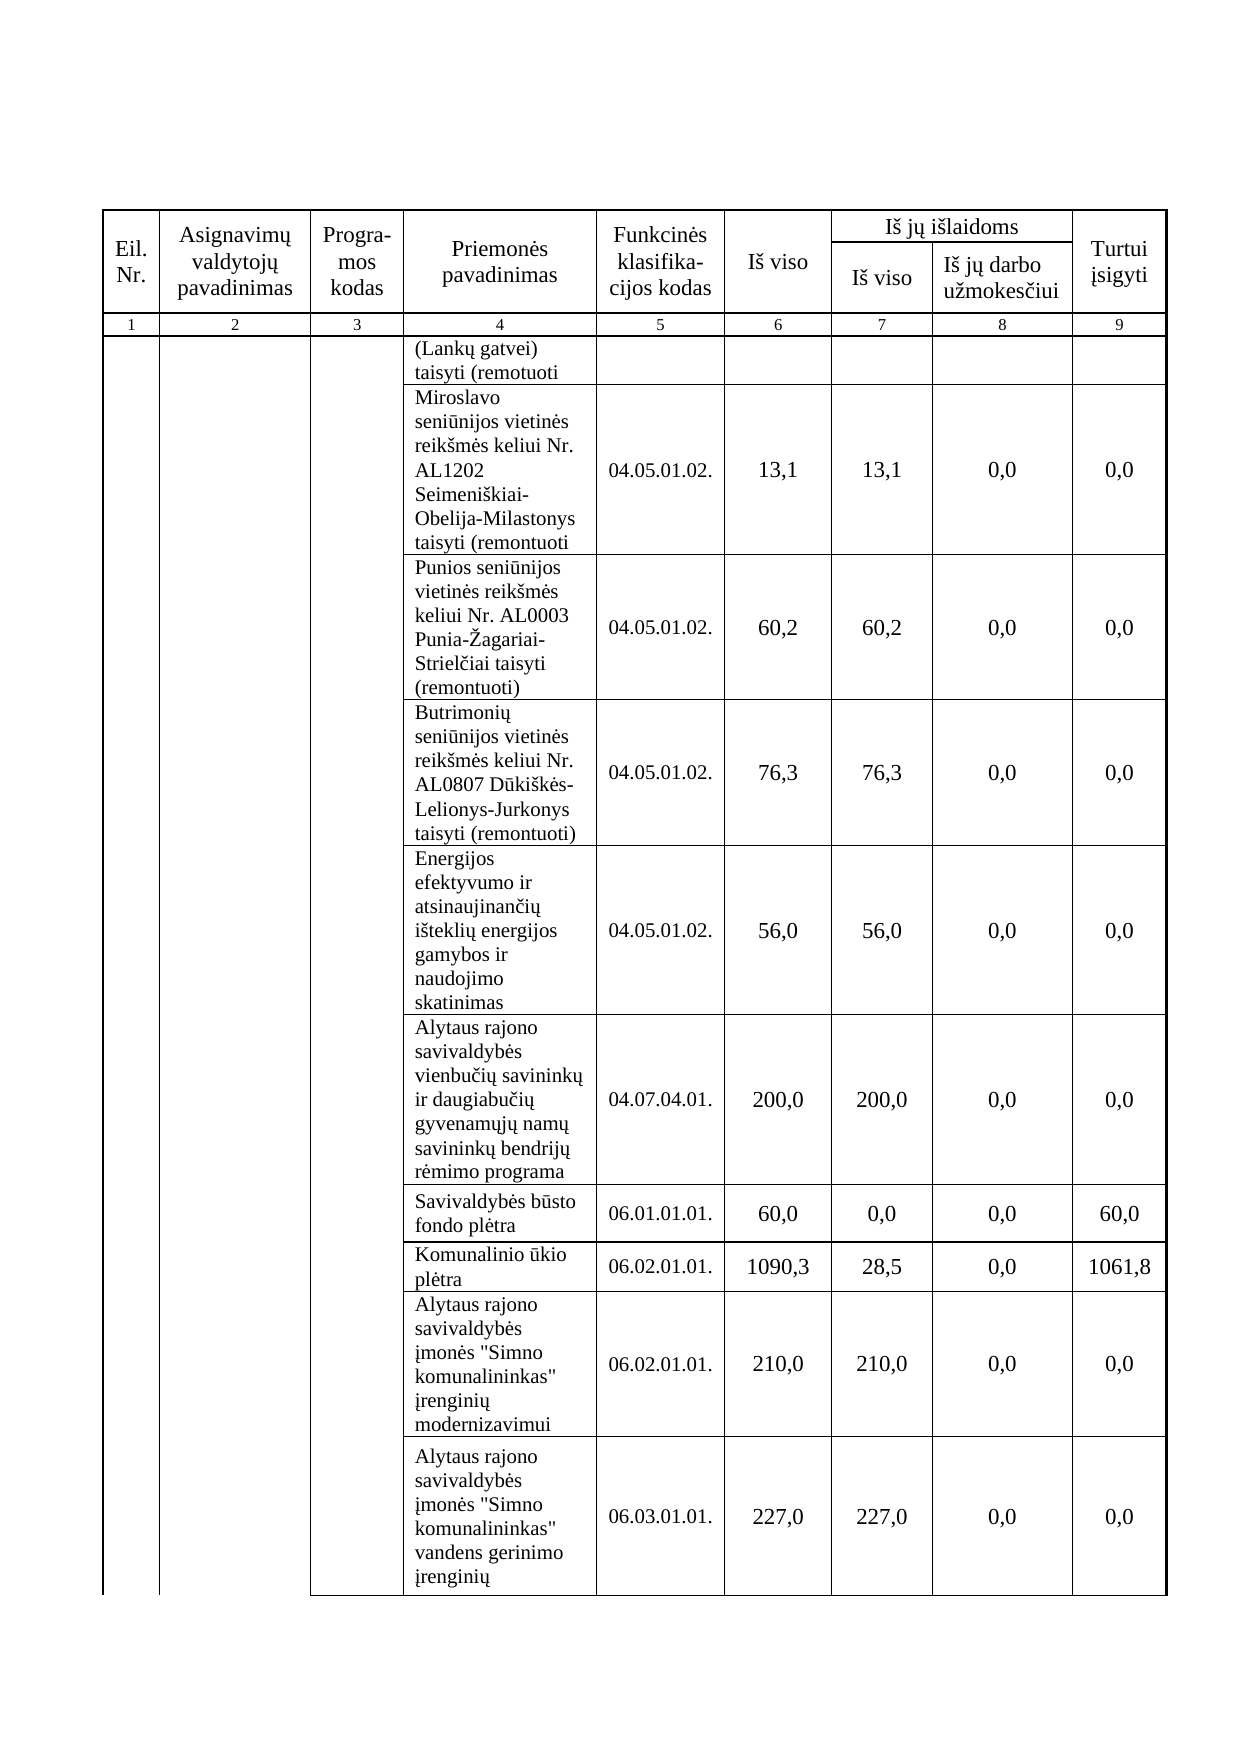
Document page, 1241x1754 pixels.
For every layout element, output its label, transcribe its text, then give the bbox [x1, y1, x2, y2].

table_cell 0,0 [832, 1185, 932, 1241]
table_cell 04.07.04.01. [597, 1015, 724, 1183]
table_cell 76,3 [725, 700, 831, 844]
table_cell 3 [311, 314, 403, 335]
table_cell Energijos efektyvumo ir atsinaujinančių išteklių energijos gamybos ir naudojimo skatinimas [404, 846, 596, 1014]
table_cell Komunalinio ūkio plėtra [404, 1243, 596, 1291]
table_cell 60,0 [725, 1185, 831, 1241]
table_cell Punios seniūnijos vietinės reikšmės keliui Nr. AL0003 Punia-Žagariai-Strielčiai taisyti (remontuoti) [404, 555, 596, 699]
table_cell 60,2 [832, 555, 932, 699]
table_cell 0,0 [1073, 1437, 1165, 1595]
table_cell Alytaus rajono savivaldybės vienbučių savininkų ir daugiabučių gyvenamųjų namų savininkų bendrijų rėmimo programa [404, 1015, 596, 1183]
table_header Asignavimų valdytojų pavadinimas [160, 211, 310, 312]
table_cell 227,0 [725, 1437, 831, 1595]
table_cell 06.02.01.01. [597, 1292, 724, 1436]
table_cell 13,1 [832, 385, 932, 554]
table_header Progra-mos kodas [311, 211, 403, 312]
table_cell [311, 337, 403, 1595]
table_cell 9 [1073, 314, 1165, 335]
table_cell [933, 337, 1072, 384]
table_cell 227,0 [832, 1437, 932, 1595]
table_cell 04.05.01.02. [597, 700, 724, 844]
table_header Iš viso [725, 211, 831, 312]
table_header Turtui įsigyti [1073, 211, 1165, 312]
table_cell 0,0 [933, 1243, 1072, 1291]
table_cell Butrimonių seniūnijos vietinės reikšmės keliui Nr. AL0807 Dūkiškės-Lelionys-Jurkonys taisyti (remontuoti) [404, 700, 596, 844]
table_cell (Lankų gatvei) taisyti (remotuoti [404, 337, 596, 384]
table_cell 04.05.01.02. [597, 846, 724, 1014]
table_cell 1 [104, 314, 159, 335]
table_cell 5 [597, 314, 724, 335]
table_cell [160, 337, 310, 1595]
table_cell 06.02.01.01. [597, 1243, 724, 1291]
table_cell Miroslavo seniūnijos vietinės reikšmės keliui Nr. AL1202 Seimeniškiai-Obelija-Milastonys taisyti (remontuoti [404, 385, 596, 554]
table_header Priemonės pavadinimas [404, 211, 596, 312]
table_cell 56,0 [832, 846, 932, 1014]
table_cell 210,0 [832, 1292, 932, 1436]
table_cell 28,5 [832, 1243, 932, 1291]
table_cell 0,0 [933, 700, 1072, 844]
table_cell [597, 337, 724, 384]
table_cell 13,1 [725, 385, 831, 554]
table_header Funkcinės klasifika-cijos kodas [597, 211, 724, 312]
table_cell 0,0 [1073, 846, 1165, 1014]
table_cell 2 [160, 314, 310, 335]
table_cell 0,0 [933, 846, 1072, 1014]
table_cell Iš viso [832, 243, 932, 312]
table_cell [104, 337, 159, 1595]
table_cell 04.05.01.02. [597, 385, 724, 554]
table_header Eil. Nr. [104, 211, 159, 312]
table_cell 0,0 [933, 385, 1072, 554]
table_cell 4 [404, 314, 596, 335]
table_cell 0,0 [1073, 385, 1165, 554]
table_cell 60,0 [1073, 1185, 1165, 1241]
table_cell 0,0 [1073, 700, 1165, 844]
table_cell [1073, 337, 1165, 384]
table_cell 0,0 [933, 1015, 1072, 1183]
table_cell 6 [725, 314, 831, 335]
table_cell 8 [933, 314, 1072, 335]
table_cell 200,0 [725, 1015, 831, 1183]
table_cell 60,2 [725, 555, 831, 699]
table_cell 210,0 [725, 1292, 831, 1436]
table_cell 0,0 [933, 1292, 1072, 1436]
table_cell 56,0 [725, 846, 831, 1014]
table_cell [725, 337, 831, 384]
table_cell Alytaus rajono savivaldybės įmonės "Simno komunalininkas" įrenginių modernizavimui [404, 1292, 596, 1436]
table_cell 0,0 [933, 555, 1072, 699]
table_cell [832, 337, 932, 384]
table_cell 06.03.01.01. [597, 1437, 724, 1595]
table_cell Savivaldybės būsto fondo plėtra [404, 1185, 596, 1241]
table_cell 0,0 [1073, 1292, 1165, 1436]
table_header Iš jų išlaidoms [832, 211, 1072, 241]
table_cell 06.01.01.01. [597, 1185, 724, 1241]
table_cell Alytaus rajono savivaldybės įmonės "Simno komunalininkas" vandens gerinimo įrenginių [404, 1437, 596, 1595]
table_cell 1090,3 [725, 1243, 831, 1291]
table_cell 1061,8 [1073, 1243, 1165, 1291]
table_cell 0,0 [1073, 1015, 1165, 1183]
table_cell Iš jų darbo užmokesčiui [933, 243, 1072, 312]
table_cell 76,3 [832, 700, 932, 844]
table_cell 04.05.01.02. [597, 555, 724, 699]
table_cell 0,0 [933, 1437, 1072, 1595]
table_cell 200,0 [832, 1015, 932, 1183]
table_cell 7 [832, 314, 932, 335]
table_cell 0,0 [1073, 555, 1165, 699]
table_cell 0,0 [933, 1185, 1072, 1241]
